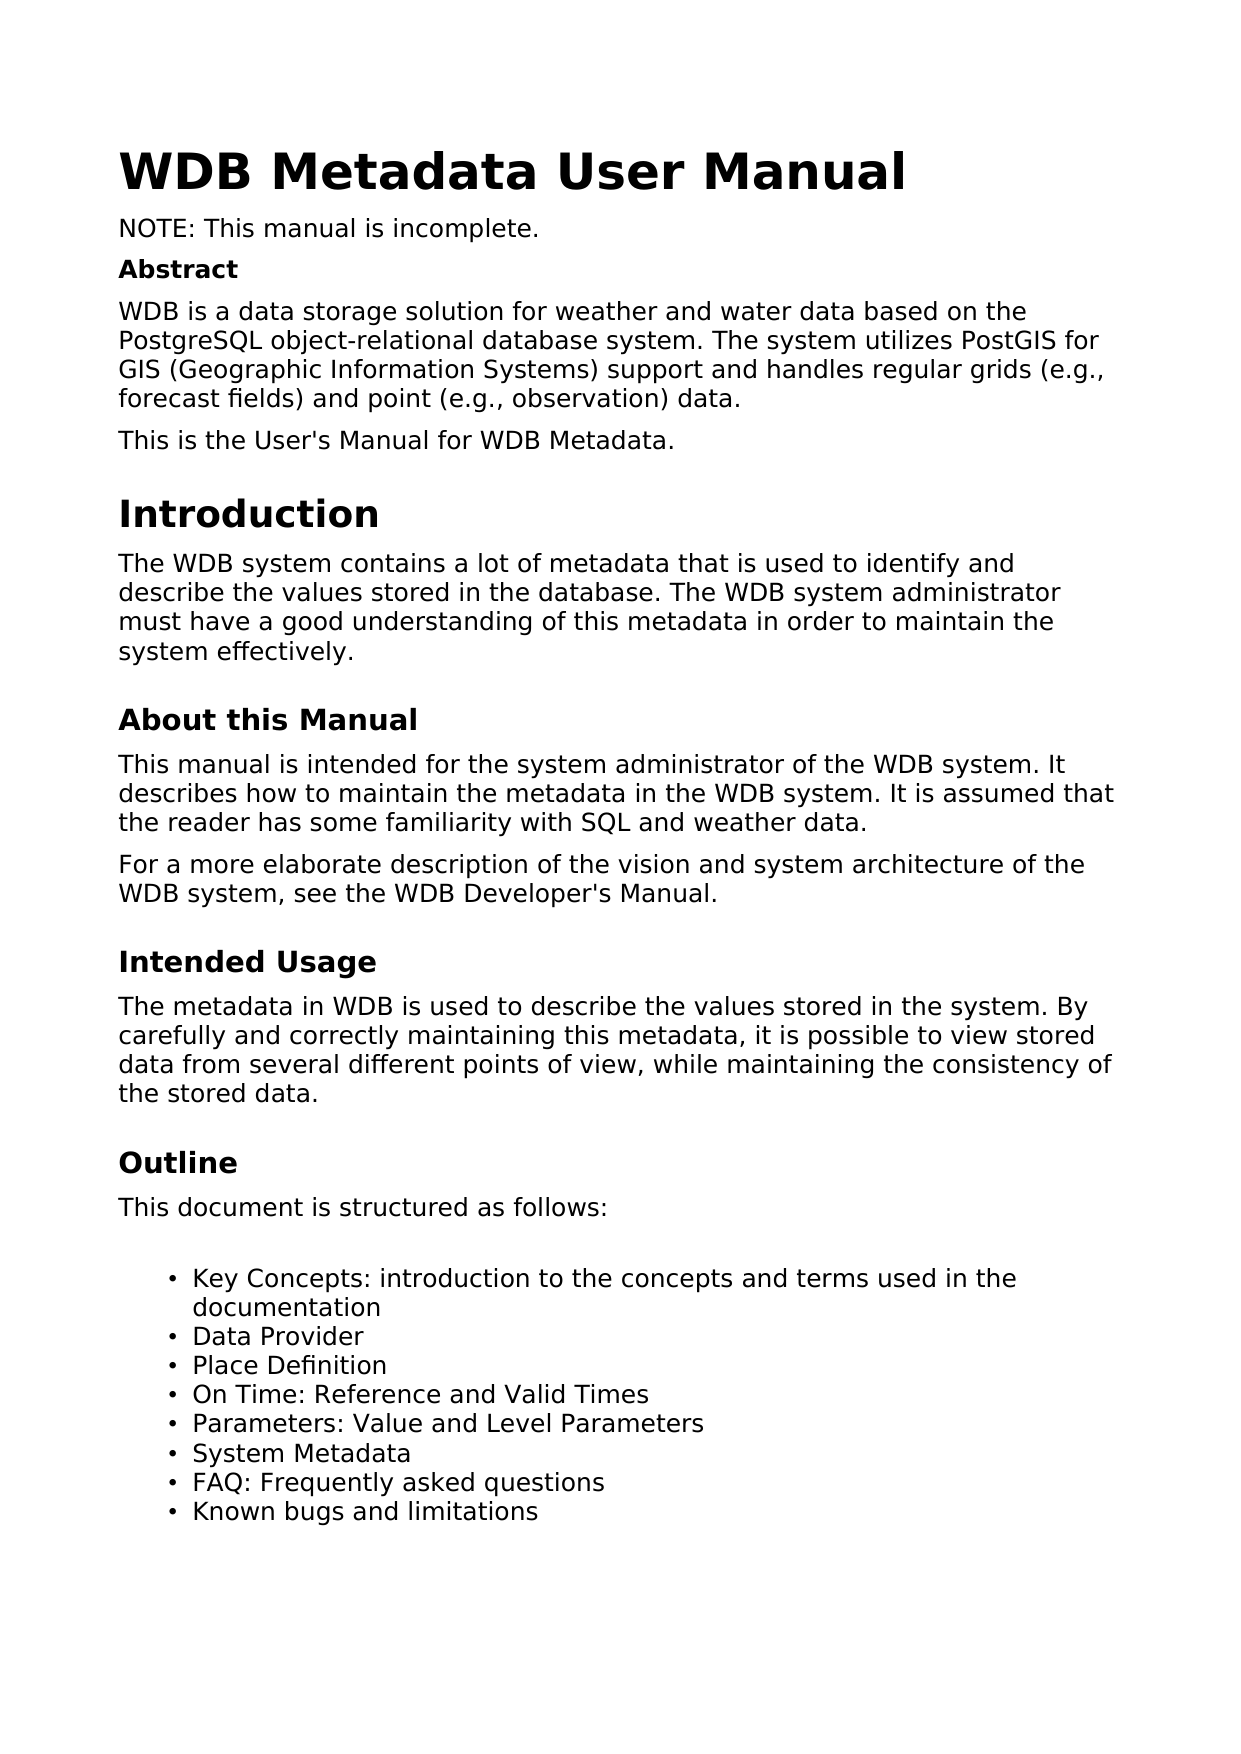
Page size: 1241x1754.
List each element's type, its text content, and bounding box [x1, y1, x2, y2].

text The metadata in WDB is used to describe the values stored in the system. By carefully and correctly maintaining this metadata, it is possible to view stored data from several different points of view, while maintaining the consistency of the stored data. [118, 992, 1122, 1109]
list Place Definition [177, 1351, 1122, 1381]
subtitle Intended Usage [118, 946, 1122, 979]
text NOTE: This manual is incomplete. [118, 214, 1122, 243]
subtitle WDB Metadata User Manual [118, 143, 1122, 201]
list System Metadata [177, 1439, 1122, 1468]
list On Time: Reference and Valid Times [177, 1381, 1122, 1410]
text The WDB system contains a lot of metadata that is used to identify and describe the values stored in the database. The WDB system administrator must have a good understanding of this metadata in order to maintain the system effectively. [118, 549, 1122, 666]
text WDB is a data storage solution for weather and water data based on the PostgreSQL object-relational database system. The system utilizes PostGIS for GIS (Geographic Information Systems) support and handles regular grids (e.g., forecast fields) and point (e.g., observation) data. [118, 297, 1122, 414]
text This manual is intended for the system administrator of the WDB system. It describes how to maintain the metadata in the WDB system. It is assumed that the reader has some familiarity with SQL and weather data. [118, 750, 1122, 837]
text This document is structured as follows: [118, 1193, 1122, 1222]
subtitle Introduction [118, 493, 1122, 537]
text Abstract [118, 256, 1122, 285]
list Known bugs and limitations [177, 1497, 1122, 1526]
subtitle Outline [118, 1146, 1122, 1180]
list FAQ: Frequently asked questions [177, 1468, 1122, 1497]
list Key Concepts: introduction to the concepts and terms used in the documentation [177, 1264, 1122, 1322]
text This is the User's Manual for WDB Metadata. [118, 426, 1122, 456]
list Parameters: Value and Level Parameters [177, 1410, 1122, 1439]
subtitle About this Manual [118, 703, 1122, 737]
list Data Provider [177, 1322, 1122, 1351]
text For a more elaborate description of the vision and system architecture of the WDB system, see the WDB Developer's Manual. [118, 850, 1122, 908]
